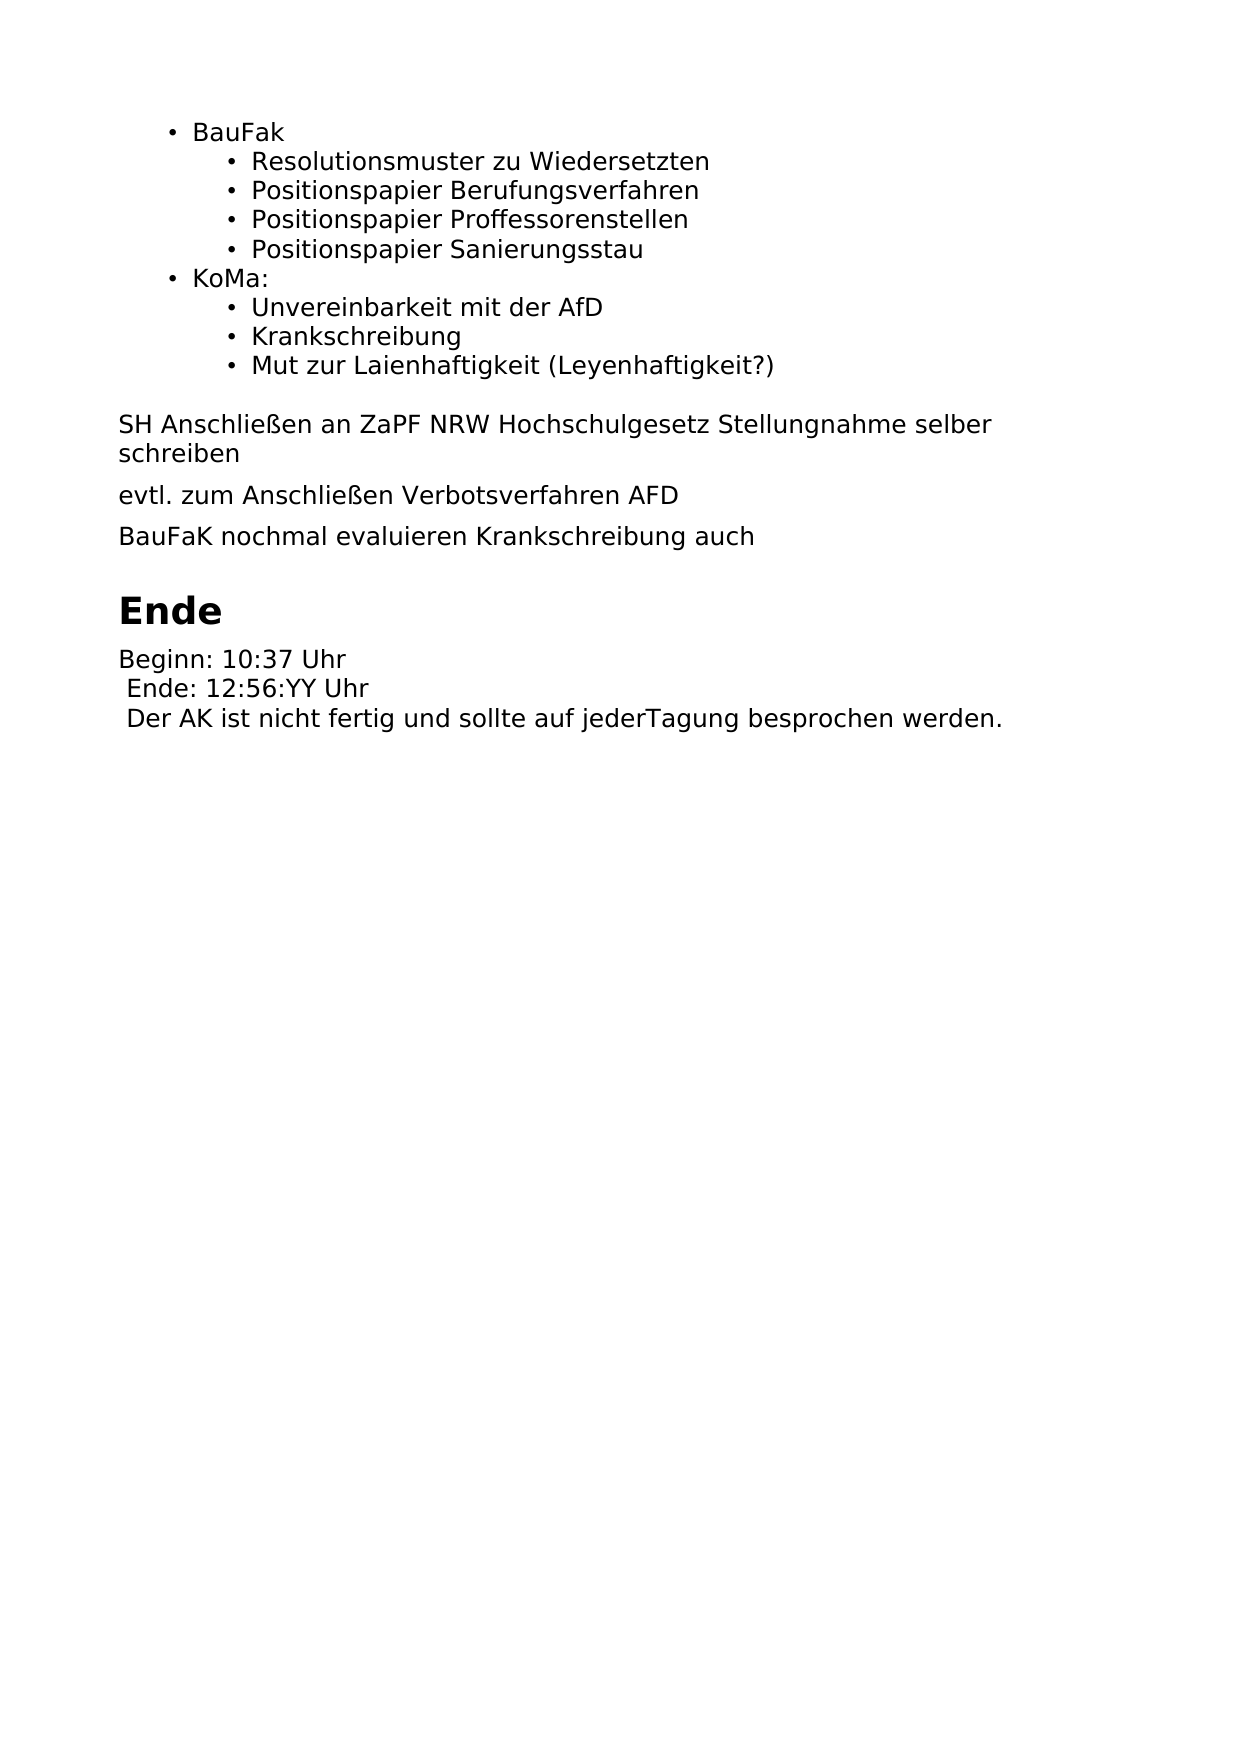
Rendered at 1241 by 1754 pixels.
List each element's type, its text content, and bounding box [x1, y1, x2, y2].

list Krankschreibung [236, 322, 1122, 351]
subtitle Ende [118, 589, 1122, 633]
list Positionspapier Proffessorenstellen [236, 206, 1122, 235]
list Positionspapier Sanierungsstau [236, 235, 1122, 264]
text BauFaK nochmal evaluieren Krankschreibung auch [118, 523, 1122, 552]
list KoMa: [177, 264, 1122, 293]
text Beginn: 10:37 Uhr Ende: 12:56:YY Uhr Der AK ist nicht fertig und sollte auf jederTagung besprochen werden. [118, 645, 1122, 733]
list Resolutionsmuster zu Wiedersetzten [236, 147, 1122, 176]
list BauFak [177, 118, 1122, 147]
list Positionspapier Berufungsverfahren [236, 176, 1122, 206]
list Mut zur Laienhaftigkeit (Leyenhaftigkeit?) [236, 351, 1122, 381]
text evtl. zum Anschließen Verbotsverfahren AFD [118, 481, 1122, 510]
text SH Anschließen an ZaPF NRW Hochschulgesetz Stellungnahme selber schreiben [118, 410, 1122, 468]
list Unvereinbarkeit mit der AfD [236, 293, 1122, 322]
